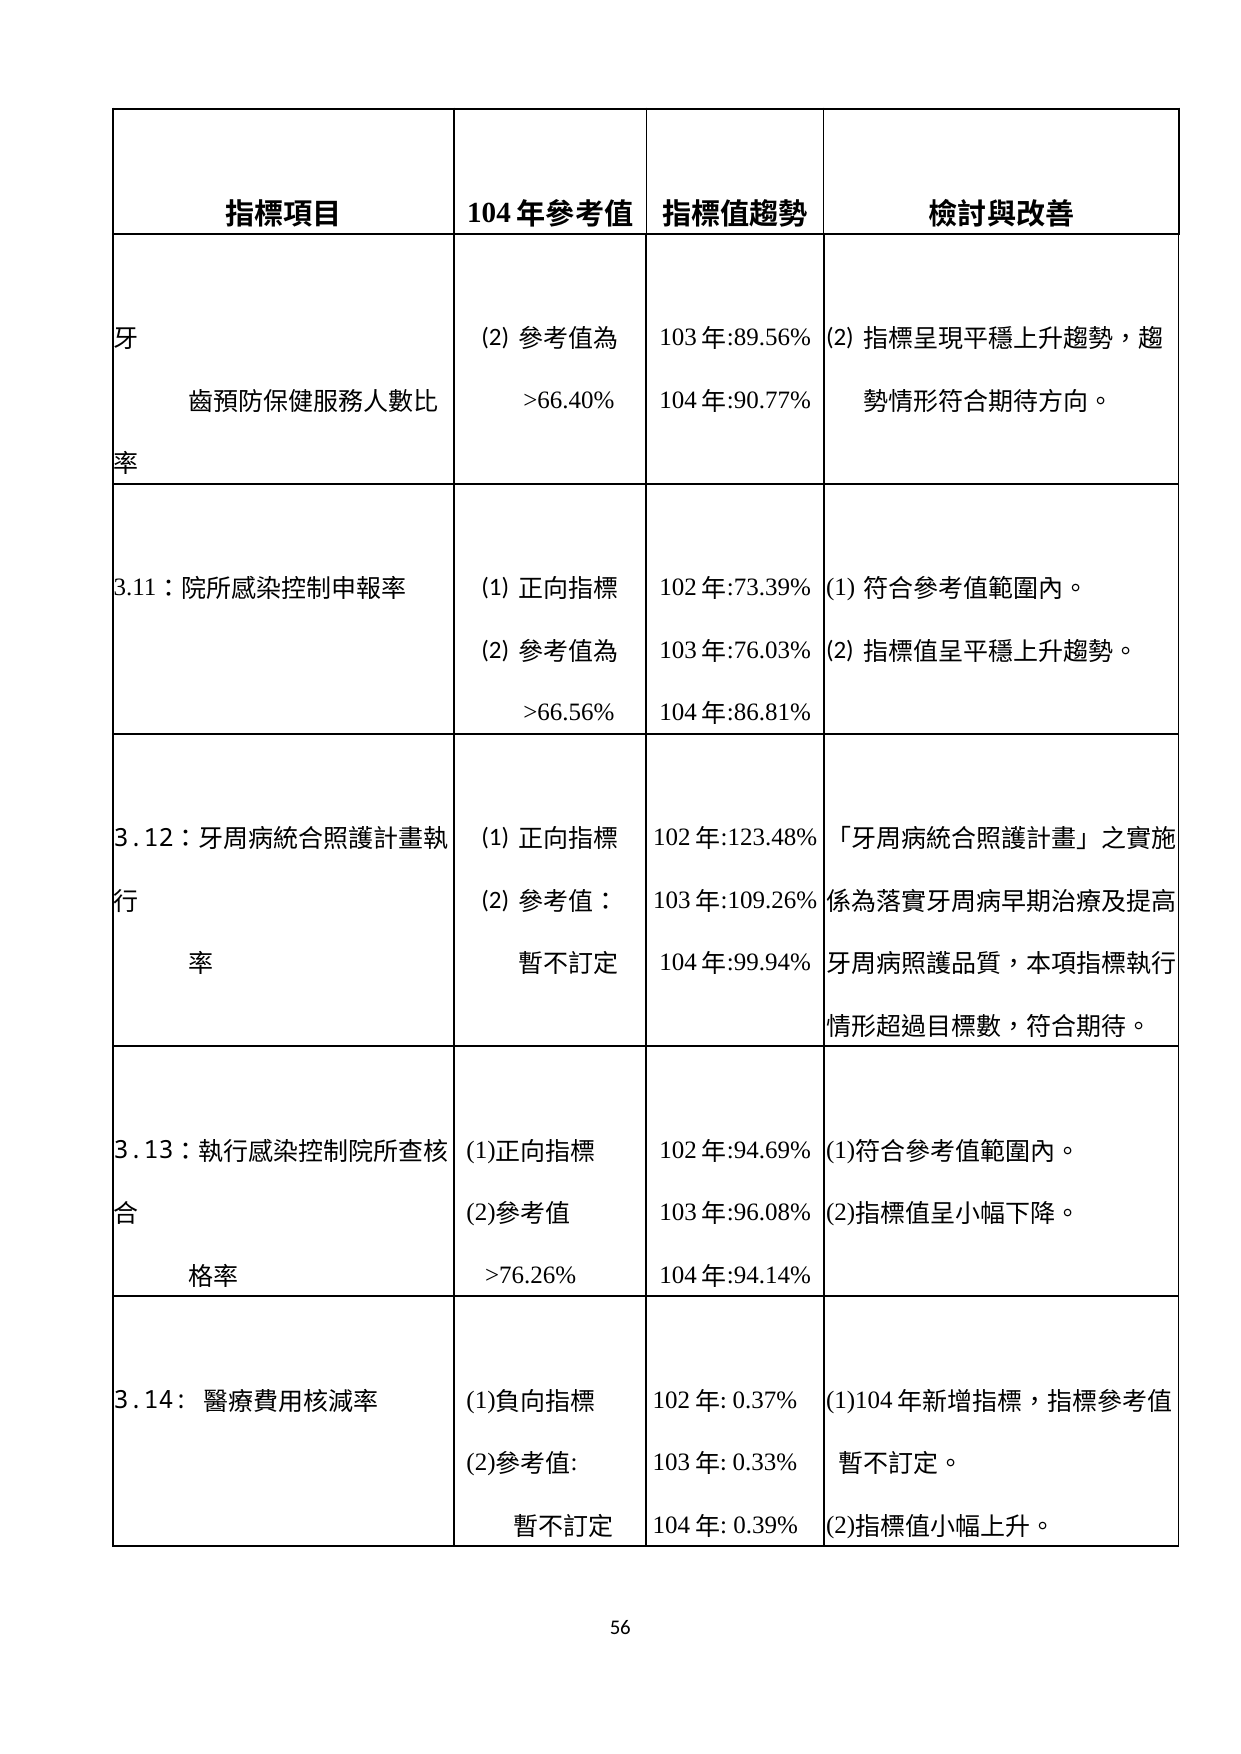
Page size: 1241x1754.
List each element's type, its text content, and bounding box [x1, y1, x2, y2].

table_cell 正向指標 參考值為>66.56% [455, 485, 645, 732]
table_cell 102年:94.69% 103年:96.08% 104年:94.14% [647, 1047, 823, 1295]
table_cell 正向指標 參考值： 暫不訂定 [455, 735, 645, 1045]
table_cell 3.14: 醫療費用核減率 [114, 1297, 453, 1545]
table_cell (1)負向指標 (2)參考值: 暫不訂定 [455, 1297, 645, 1545]
table_header 指標值趨勢 [647, 110, 823, 232]
table_cell 牙 齒預防保健服務人數比率 [114, 235, 453, 482]
table_cell (1)104年新增指標，指標參考值 暫不訂定。 (2)指標值小幅上升。 [825, 1297, 1178, 1545]
table_header 檢討與改善 [824, 110, 1178, 232]
table_cell (1)符合參考值範圍內。 (2)指標值呈小幅下降。 [825, 1047, 1178, 1295]
table_cell 102年:73.39% 103年:76.03% 104年:86.81% [647, 485, 823, 732]
table_cell 3.12：牙周病統合照護計畫執行 率 [114, 735, 453, 1045]
table_cell 3.11：院所感染控制申報率 [114, 485, 453, 732]
table_header 指標項目 [114, 110, 453, 232]
table_cell 3.13：執行感染控制院所查核合 格率 [114, 1047, 453, 1295]
table_cell 102年:123.48% 103年:109.26% 104年:99.94% [647, 735, 823, 1045]
table_cell 102年: 0.37% 103年: 0.33% 104年: 0.39% [647, 1297, 823, 1545]
table_cell 正向指標 參考值為>66.40% [455, 235, 645, 482]
table_cell 103年:89.56% 104年:90.77% [647, 235, 823, 482]
table_header 104年參考值 [455, 110, 646, 232]
table_cell 「牙周病統合照護計畫」之實施係為落實牙周病早期治療及提高牙周病照護品質，本項指標執行情形超過目標數，符合期待。 [825, 735, 1178, 1045]
table_cell 符合參考值範圍內。 指標值呈平穩上升趨勢。 [825, 485, 1178, 732]
table_cell 符合參考值範圍內。 指標呈現平穩上升趨勢，趨勢情形符合期待方向。 [825, 235, 1178, 482]
table_cell (1)正向指標 (2)參考值 >76.26% [455, 1047, 645, 1295]
